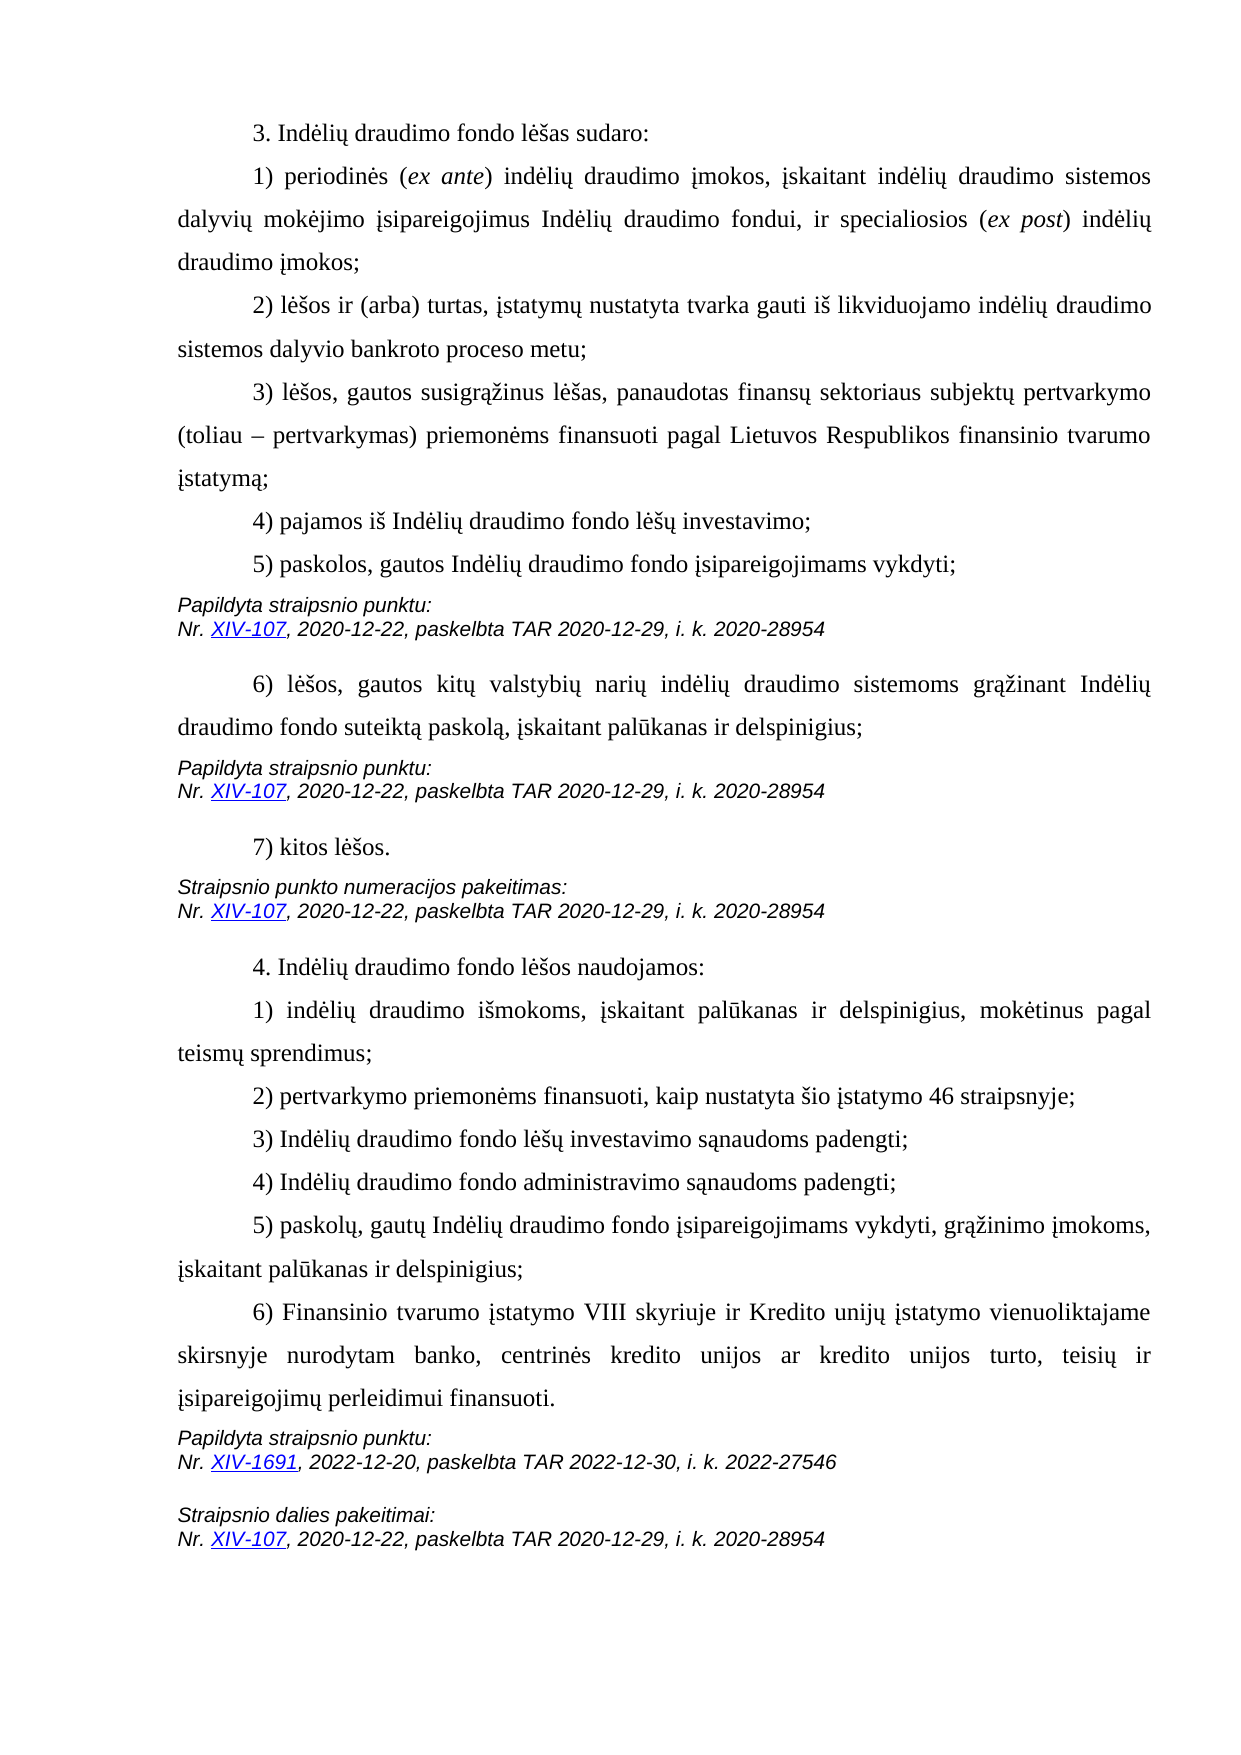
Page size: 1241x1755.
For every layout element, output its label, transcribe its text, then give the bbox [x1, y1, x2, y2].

text 4) pajamos iš Indėlių draudimo fondo lėšų investavimo; [177, 506, 1152, 535]
text 1) indėlių draudimo išmokoms, įskaitant palūkanas ir delspinigius, mokėtinus pagal teismų sprendimus; [177, 995, 1152, 1067]
text Nr. XIV-107, 2020-12-22, paskelbta TAR 2020-12-29, i. k. 2020-28954 [177, 1527, 1152, 1551]
text 5) paskolų, gautų Indėlių draudimo fondo įsipareigojimams vykdyti, grąžinimo įmokoms, įskaitant palūkanas ir delspinigius; [177, 1211, 1152, 1282]
text 2) pertvarkymo priemonėms finansuoti, kaip nustatyta šio įstatymo 46 straipsnyje; [177, 1081, 1152, 1110]
text Papildyta straipsnio punktu: [177, 592, 1152, 616]
text 6) lėšos, gautos kitų valstybių narių indėlių draudimo sistemoms grąžinant Indėlių draudimo fondo suteiktą paskolą, įskaitant palūkanas ir delspinigius; [177, 669, 1152, 741]
text 7) kitos lėšos. [177, 832, 1152, 861]
text Straipsnio punkto numeracijos pakeitimas: [177, 875, 1152, 899]
text 4) Indėlių draudimo fondo administravimo sąnaudoms padengti; [177, 1167, 1152, 1196]
text Nr. XIV-107, 2020-12-22, paskelbta TAR 2020-12-29, i. k. 2020-28954 [177, 779, 1152, 803]
text 3) Indėlių draudimo fondo lėšų investavimo sąnaudoms padengti; [177, 1124, 1152, 1153]
text 5) paskolos, gautos Indėlių draudimo fondo įsipareigojimams vykdyti; [177, 549, 1152, 578]
text 3. Indėlių draudimo fondo lėšas sudaro: [177, 118, 1152, 147]
text Straipsnio dalies pakeitimai: [177, 1503, 1152, 1527]
text 6) Finansinio tvarumo įstatymo VIII skyriuje ir Kredito unijų įstatymo vienuoliktajame skirsnyje nurodytam banko, centrinės kredito unijos ar kredito unijos turto, teisių ir įsipareigojimų perleidimui finansuoti. [177, 1297, 1152, 1412]
text Papildyta straipsnio punktu: [177, 755, 1152, 779]
text 1) periodinės (ex ante) indėlių draudimo įmokos, įskaitant indėlių draudimo sistemos dalyvių mokėjimo įsipareigojimus Indėlių draudimo fondui, ir specialiosios (ex post) indėlių draudimo įmokos; [177, 161, 1152, 276]
text Nr. XIV-107, 2020-12-22, paskelbta TAR 2020-12-29, i. k. 2020-28954 [177, 899, 1152, 923]
text Nr. XIV-1691, 2022-12-20, paskelbta TAR 2022-12-30, i. k. 2022-27546 [177, 1450, 1152, 1474]
text 4. Indėlių draudimo fondo lėšos naudojamos: [177, 952, 1152, 981]
text Nr. XIV-107, 2020-12-22, paskelbta TAR 2020-12-29, i. k. 2020-28954 [177, 616, 1152, 640]
text 3) lėšos, gautos susigrąžinus lėšas, panaudotas finansų sektoriaus subjektų pertvarkymo (toliau – pertvarkymas) priemonėms finansuoti pagal Lietuvos Respublikos finansinio tvarumo įstatymą; [177, 377, 1152, 492]
text 2) lėšos ir (arba) turtas, įstatymų nustatyta tvarka gauti iš likviduojamo indėlių draudimo sistemos dalyvio bankroto proceso metu; [177, 291, 1152, 362]
text Papildyta straipsnio punktu: [177, 1426, 1152, 1450]
